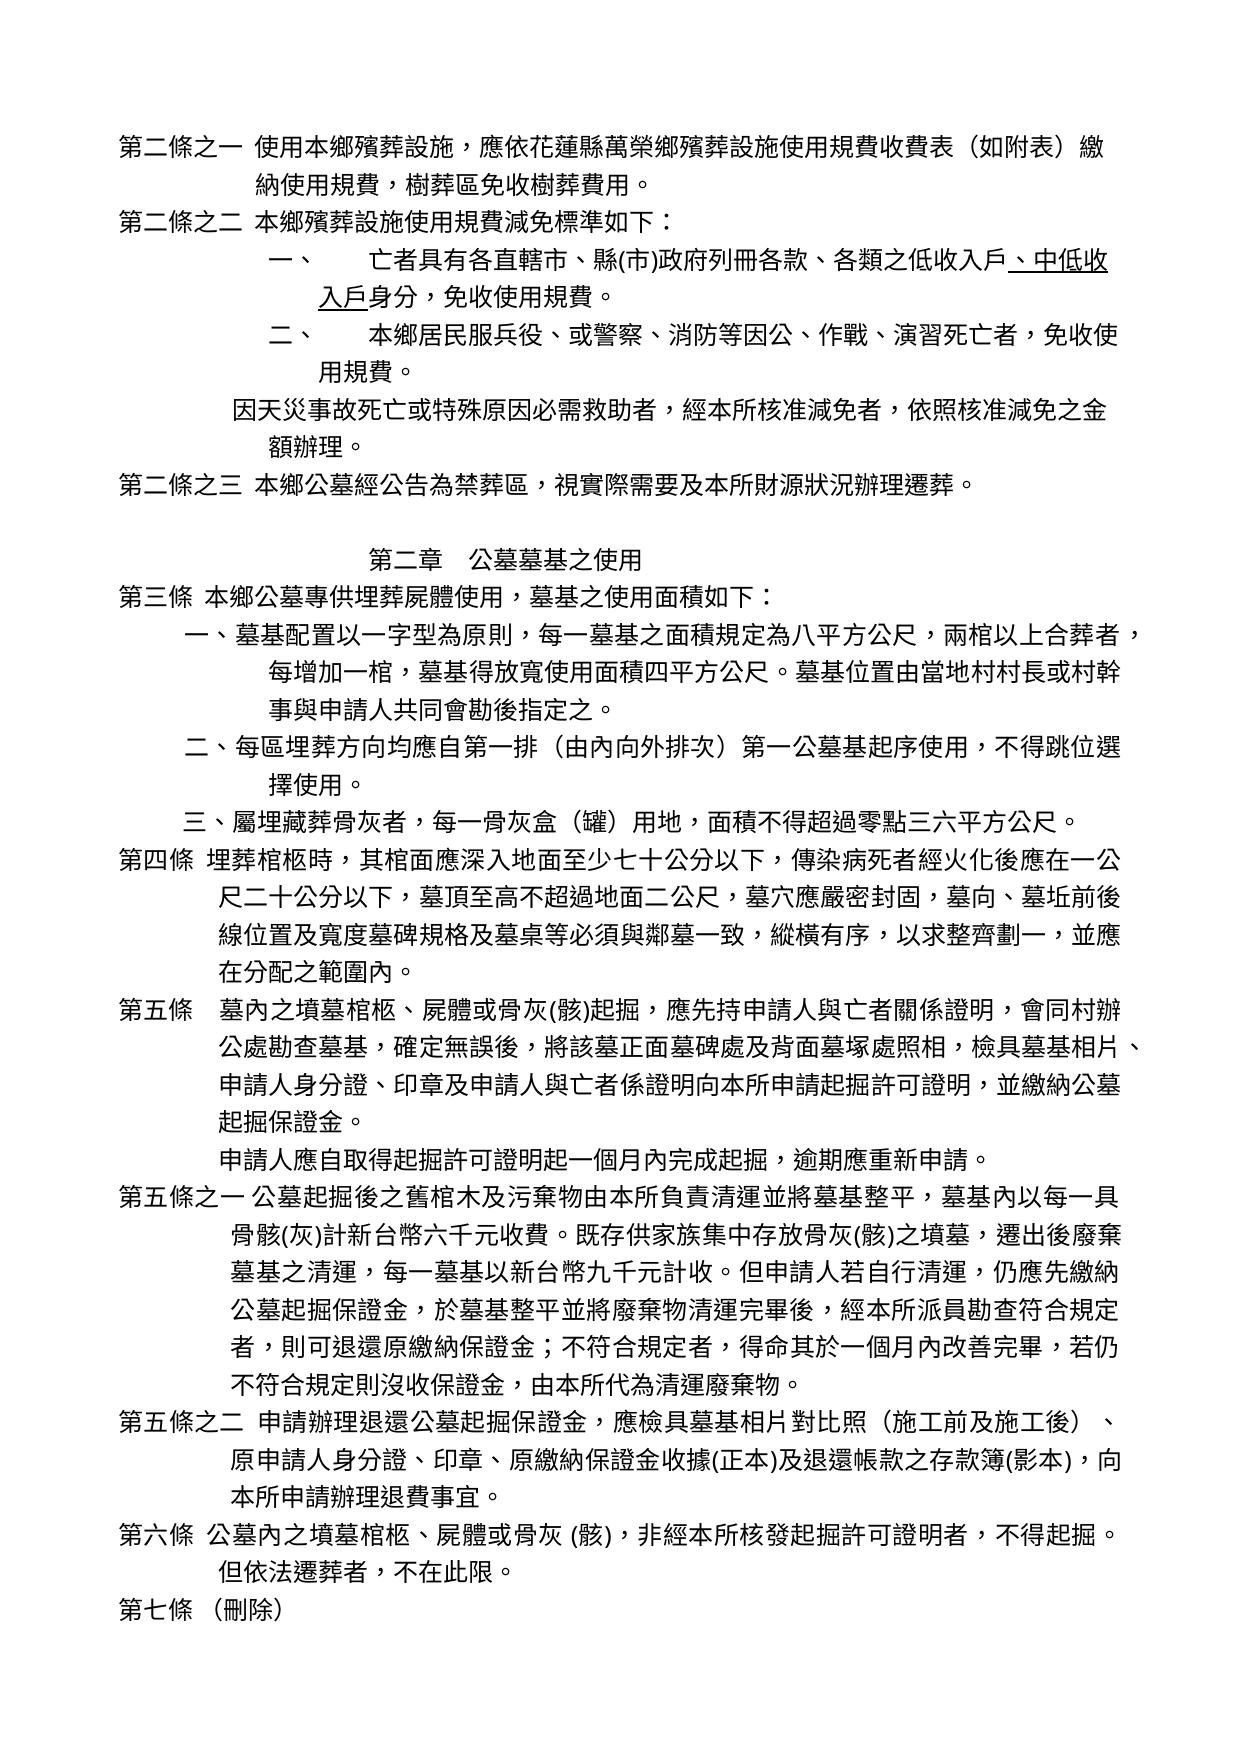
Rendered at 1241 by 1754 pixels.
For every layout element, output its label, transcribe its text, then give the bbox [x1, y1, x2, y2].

text 三、屬埋藏葬骨灰者，每一骨灰盒（罐）用地，面積不得超過零點三六平方公尺。 [143, 802, 1122, 839]
text 第三條 本鄉公墓專供埋葬屍體使用，墓基之使用面積如下： [118, 577, 1122, 614]
text 第六條 公墓內之墳墓棺柩、屍體或骨灰 (骸)，非經本所核發起掘許可證明者，不得起掘。但依法遷葬者，不在此限。 [118, 1514, 1122, 1589]
text 第四條 埋葬棺柩時，其棺面應深入地面至少七十公分以下，傳染病死者經火化後應在一公尺二十公分以下，墓頂至高不超過地面二公尺，墓穴應嚴密封固，墓向、墓坵前後線位置及寬度墓碑規格及墓桌等必須與鄰墓一致，縱橫有序，以求整齊劃一，並應在分配之範圍內。 [118, 839, 1122, 989]
text 第五條之一 公墓起掘後之舊棺木及污棄物由本所負責清運並將墓基整平，墓基內以每一具骨骸(灰)計新台幣六千元收費。既存供家族集中存放骨灰(骸)之墳墓，遷出後廢棄墓基之清運，每一墓基以新台幣九千元計收。但申請人若自行清運，仍應先繳納公墓起掘保證金，於墓基整平並將廢棄物清運完畢後，經本所派員勘查符合規定者，則可退還原繳納保證金；不符合規定者，得命其於一個月內改善完畢，若仍不符合規定則沒收保證金，由本所代為清運廢棄物。 [118, 1177, 1122, 1402]
text 第二條之二 本鄉殯葬設施使用規費減免標準如下： [118, 202, 1122, 239]
list 亡者具有各直轄市、縣(市)政府列冊各款、各類之低收入戶、中低收入戶身分，免收使用規費。 [268, 239, 1122, 314]
text 第二條之三 本鄉公墓經公告為禁葬區，視實際需要及本所財源狀況辦理遷葬。 [118, 464, 1122, 502]
text 第二條之一 使用本鄉殯葬設施，應依花蓮縣萬榮鄉殯葬設施使用規費收費表（如附表）繳納使用規費，樹葬區免收樹葬費用。 [118, 127, 1122, 202]
text 因天災事故死亡或特殊原因必需救助者，經本所核准減免者，依照核准減免之金額辦理。 [193, 389, 1122, 464]
text 申請人應自取得起掘許可證明起一個月內完成起掘，逾期應重新申請。 [218, 1139, 1122, 1177]
text 二、每區埋葬方向均應自第一排（由內向外排次）第一公墓基起序使用，不得跳位選擇使用。 [143, 727, 1122, 802]
text 一、墓基配置以一字型為原則，每一墓基之面積規定為八平方公尺，兩棺以上合葬者，每增加一棺，墓基得放寬使用面積四平方公尺。墓基位置由當地村村長或村幹事與申請人共同會勘後指定之。 [143, 614, 1122, 727]
list 本鄉居民服兵役、或警察、消防等因公、作戰、演習死亡者，免收使用規費。 [268, 314, 1122, 389]
text 第七條 （刪除） [118, 1589, 1122, 1627]
text 第五條 墓內之墳墓棺柩、屍體或骨灰(骸)起掘，應先持申請人與亡者關係證明，會同村辦公處勘查墓基，確定無誤後，將該墓正面墓碑處及背面墓塚處照相，檢具墓基相片、申請人身分證、印章及申請人與亡者係證明向本所申請起掘許可證明，並繳納公墓起掘保證金。 [118, 989, 1122, 1139]
text 第五條之二 申請辦理退還公墓起掘保證金，應檢具墓基相片對比照（施工前及施工後）、原申請人身分證、印章、原繳納保證金收據(正本)及退還帳款之存款簿(影本)，向本所申請辦理退費事宜。 [118, 1402, 1122, 1514]
text 第二章 公墓墓基之使用 [118, 539, 1122, 577]
